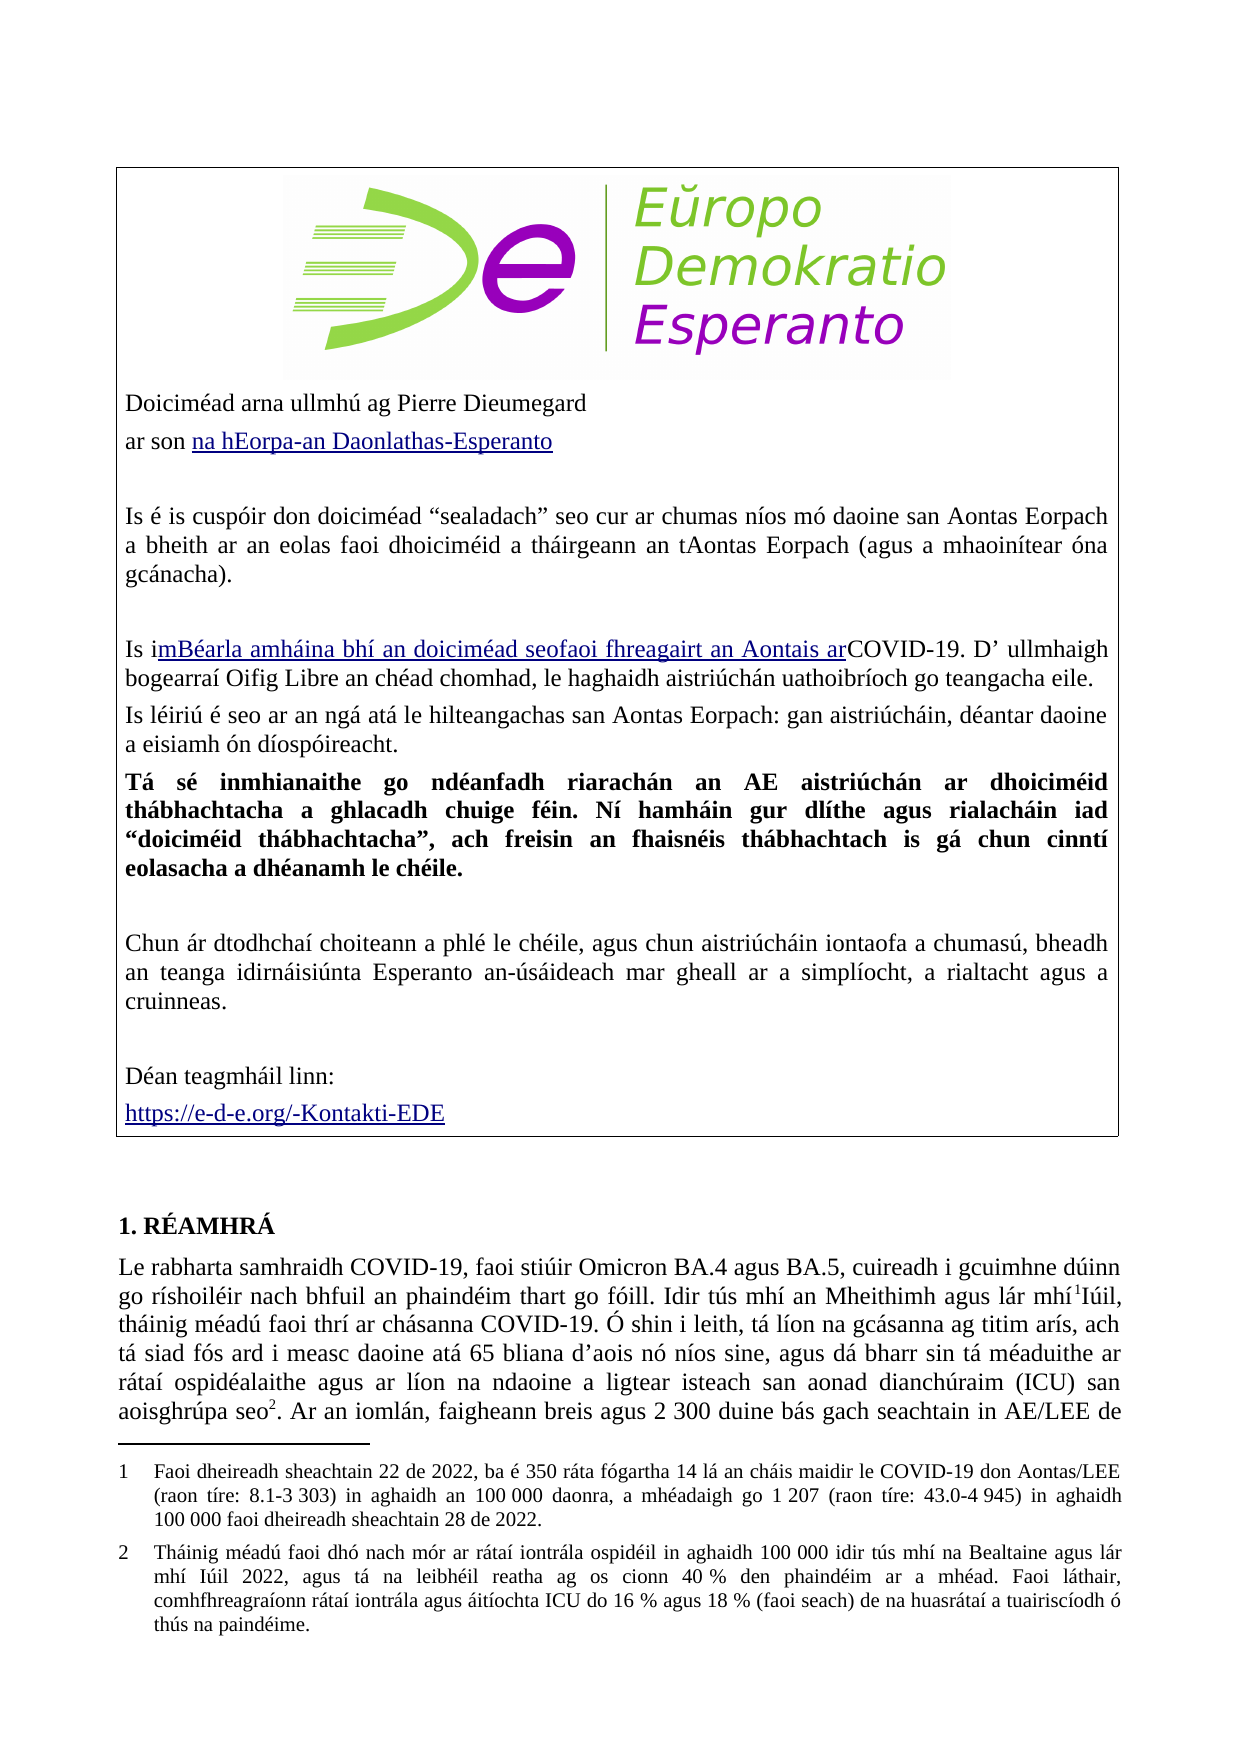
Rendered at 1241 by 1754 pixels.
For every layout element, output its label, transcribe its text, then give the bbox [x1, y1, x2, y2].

text https://e-d-e.org/-Kontakti-EDE [125, 1098, 1109, 1127]
text Déan teagmháil linn: [125, 1061, 1109, 1090]
text Tá sé inmhianaithe go ndéanfadh riarachán an AE aistriúchán ar dhoiciméid thábhachtacha a ghlacadh chuige féin. Ní hamháin gur dlíthe agus rialacháin iad “doiciméid thábhachtacha”, ach freisin an fhaisnéis thábhachtach is gá chun cinntí eolasacha a dhéanamh le chéile. [125, 767, 1109, 882]
picture [283, 175, 951, 380]
text Faoi dheireadh sheachtain 22 de 2022, ba é 350 ráta fógartha 14 lá an cháis maidir le COVID-19 don Aontas/LEE (raon tíre: 8.1-3 303) in aghaidh an 100 000 daonra, a mhéadaigh go 1 207 (raon tíre: 43.0-4 945) in aghaidh 100 000 faoi dheireadh sheachtain 28 de 2022. [118, 1458, 1122, 1531]
text Is é is cuspóir don doiciméad “sealadach” seo cur ar chumas níos mó daoine san Aontas Eorpach a bheith ar an eolas faoi dhoiciméid a tháirgeann an tAontas Eorpach (agus a mhaoinítear óna gcánacha). [125, 501, 1109, 588]
text Doiciméad arna ullmhú ag Pierre Dieumegard [125, 184, 1109, 417]
text Chun ár dtodhchaí choiteann a phlé le chéile, agus chun aistriúcháin iontaofa a chumasú, bheadh an teanga idirnáisiúnta Esperanto an-úsáideach mar gheall ar a simplíocht, a rialtacht agus a cruinneas. [125, 928, 1109, 1014]
text Is imBéarla amháina bhí an doiciméad seofaoi fhreagairt an Aontais arCOVID-19. D’ ullmhaigh bogearraí Oifig Libre an chéad chomhad, le haghaidh aistriúchán uathoibríoch go teangacha eile. [125, 634, 1109, 692]
subtitle 1. RÉAMHRÁ [118, 1211, 1122, 1239]
text Is léiriú é seo ar an ngá atá le hilteangachas san Aontas Eorpach: gan aistriúcháin, déantar daoine a eisiamh ón díospóireacht. [125, 700, 1109, 758]
text ar son na hEorpa-an Daonlathas-Esperanto [125, 426, 1109, 455]
text Le rabharta samhraidh COVID-19, faoi stiúir Omicron BA.4 agus BA.5, cuireadh i gcuimhne dúinn go ríshoiléir nach bhfuil an phaindéim thart go fóill. Idir tús mhí an Mheithimh agus lár mhíIúil, tháinig méadú faoi thrí ar chásanna COVID-19. Ó shin i leith, tá líon na gcásanna ag titim arís, ach tá siad fós ard i measc daoine atá 65 bliana d’aois nó níos sine, agus dá bharr sin tá méaduithe ar rátaí ospidéalaithe agus ar líon na ndaoine a ligtear isteach san aonad dianchúraim (ICU) san aoisghrúpa seo. Ar an iomlán, faigheann breis agus 2 300 duine bás gach seachtain in AE/LEE de [118, 1252, 1122, 1424]
text Tháinig méadú faoi dhó nach mór ar rátaí iontrála ospidéil in aghaidh 100 000 idir tús mhí na Bealtaine agus lár mhí Iúil 2022, agus tá na leibhéil reatha ag os cionn 40 % den phaindéim ar a mhéad. Faoi láthair, comhfhreagraíonn rátaí iontrála agus áitíochta ICU do 16 % agus 18 % (faoi seach) de na huasrátaí a tuairiscíodh ó thús na paindéime. [118, 1539, 1122, 1636]
